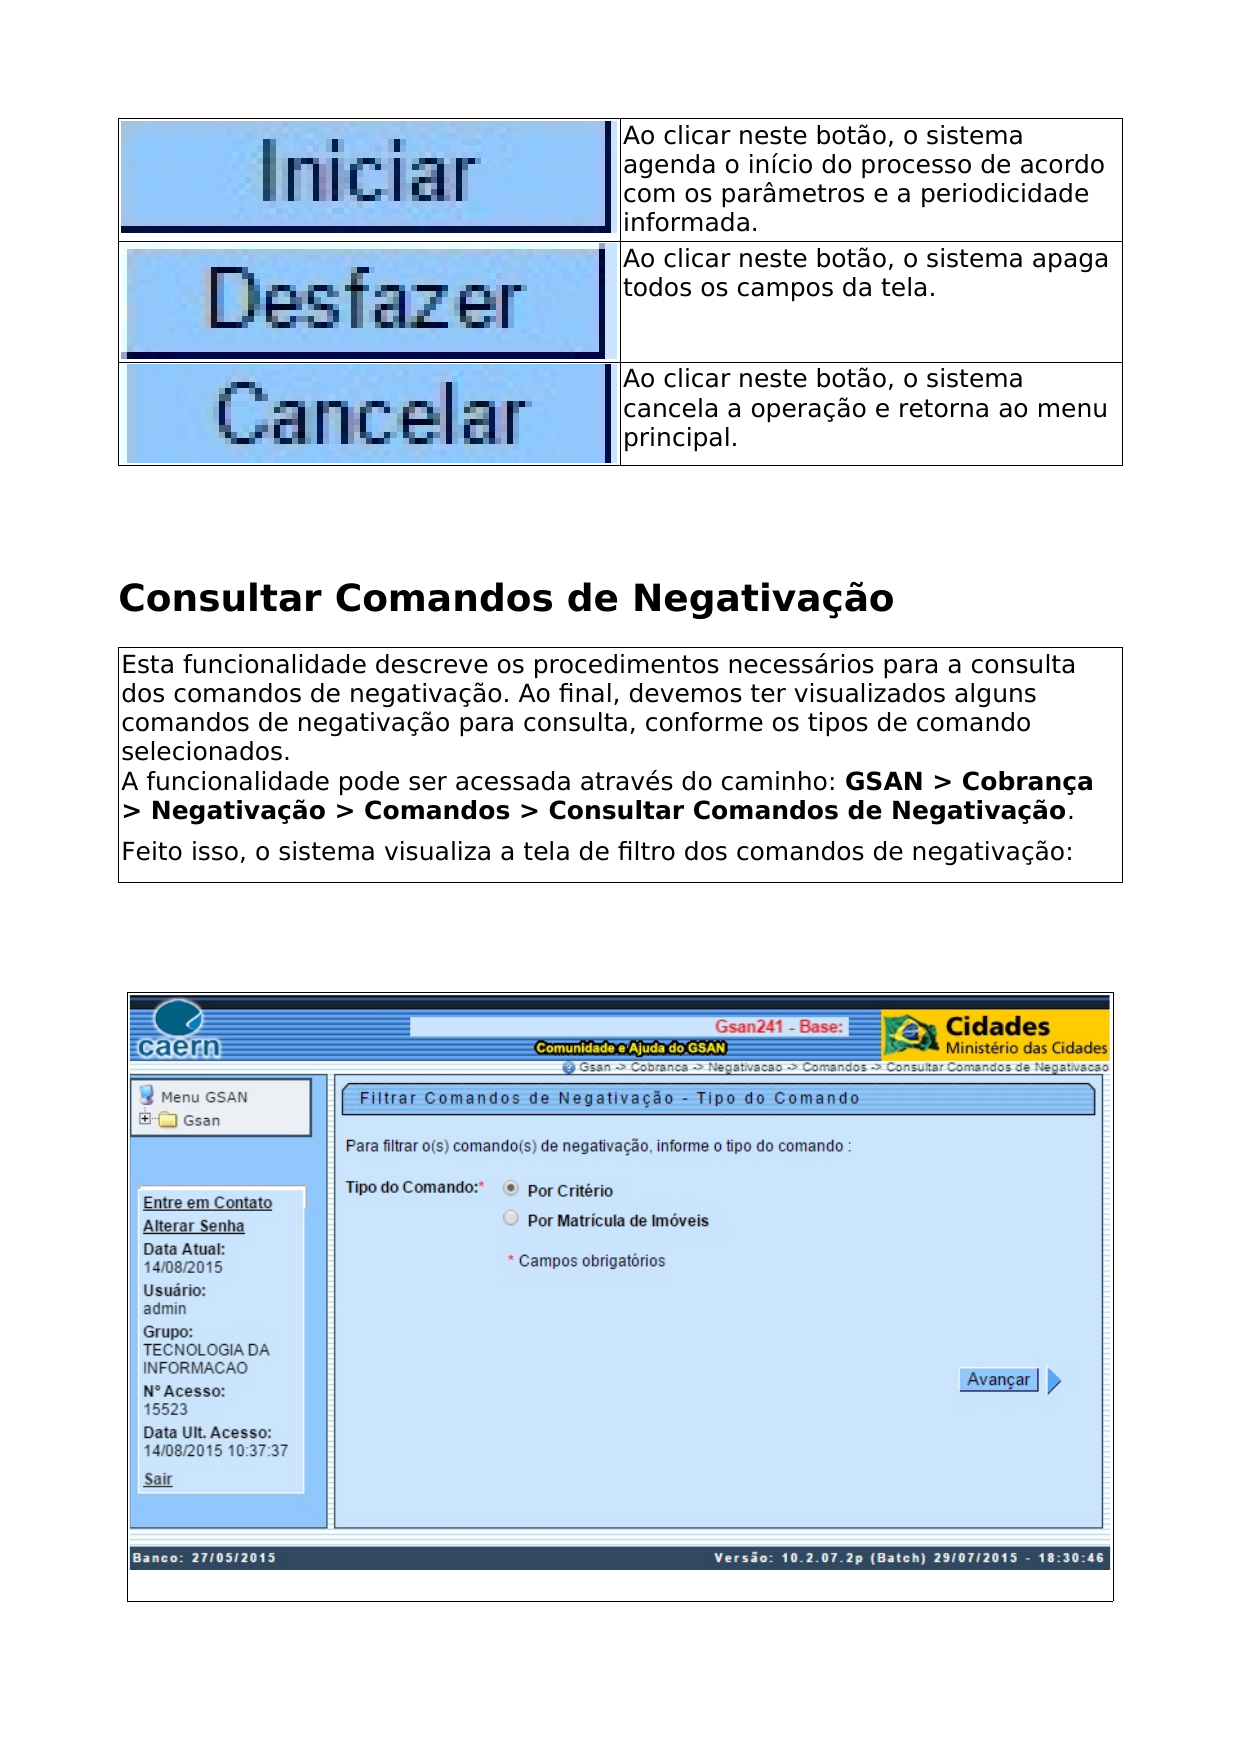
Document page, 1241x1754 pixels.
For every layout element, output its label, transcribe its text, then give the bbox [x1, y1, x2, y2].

table_cell Ao clicar neste botão, o sistema cancela a operação e retorna ao menu principal. [621, 363, 1122, 465]
table_cell Ao clicar neste botão, o sistema agenda o início do processo de acordo com os parâmetros e a periodicidade informada. [621, 119, 1122, 241]
subtitle Consultar Comandos de Negativação [118, 576, 1122, 620]
table_header Esta funcionalidade descreve os procedimentos necessários para a consulta dos comandos de negativação. Ao final, devemos ter visualizados alguns comandos de negativação para consulta, conforme os tipos de comando selecionados. A funcionalidade pode ser acessada através do caminho: GSAN > Cobrança > Negativação > Comandos > Consultar Comandos de Negativação. Feito isso, o sistema visualiza a tela de filtro dos comandos de negativação: [119, 648, 1122, 882]
table_cell [119, 119, 620, 241]
picture [121, 364, 618, 463]
table_cell [119, 242, 620, 362]
picture [121, 243, 618, 359]
picture [129, 994, 1111, 1570]
picture [121, 121, 618, 233]
table_cell Ao clicar neste botão, o sistema apaga todos os campos da tela. [621, 242, 1122, 362]
table_header [128, 993, 1113, 1601]
